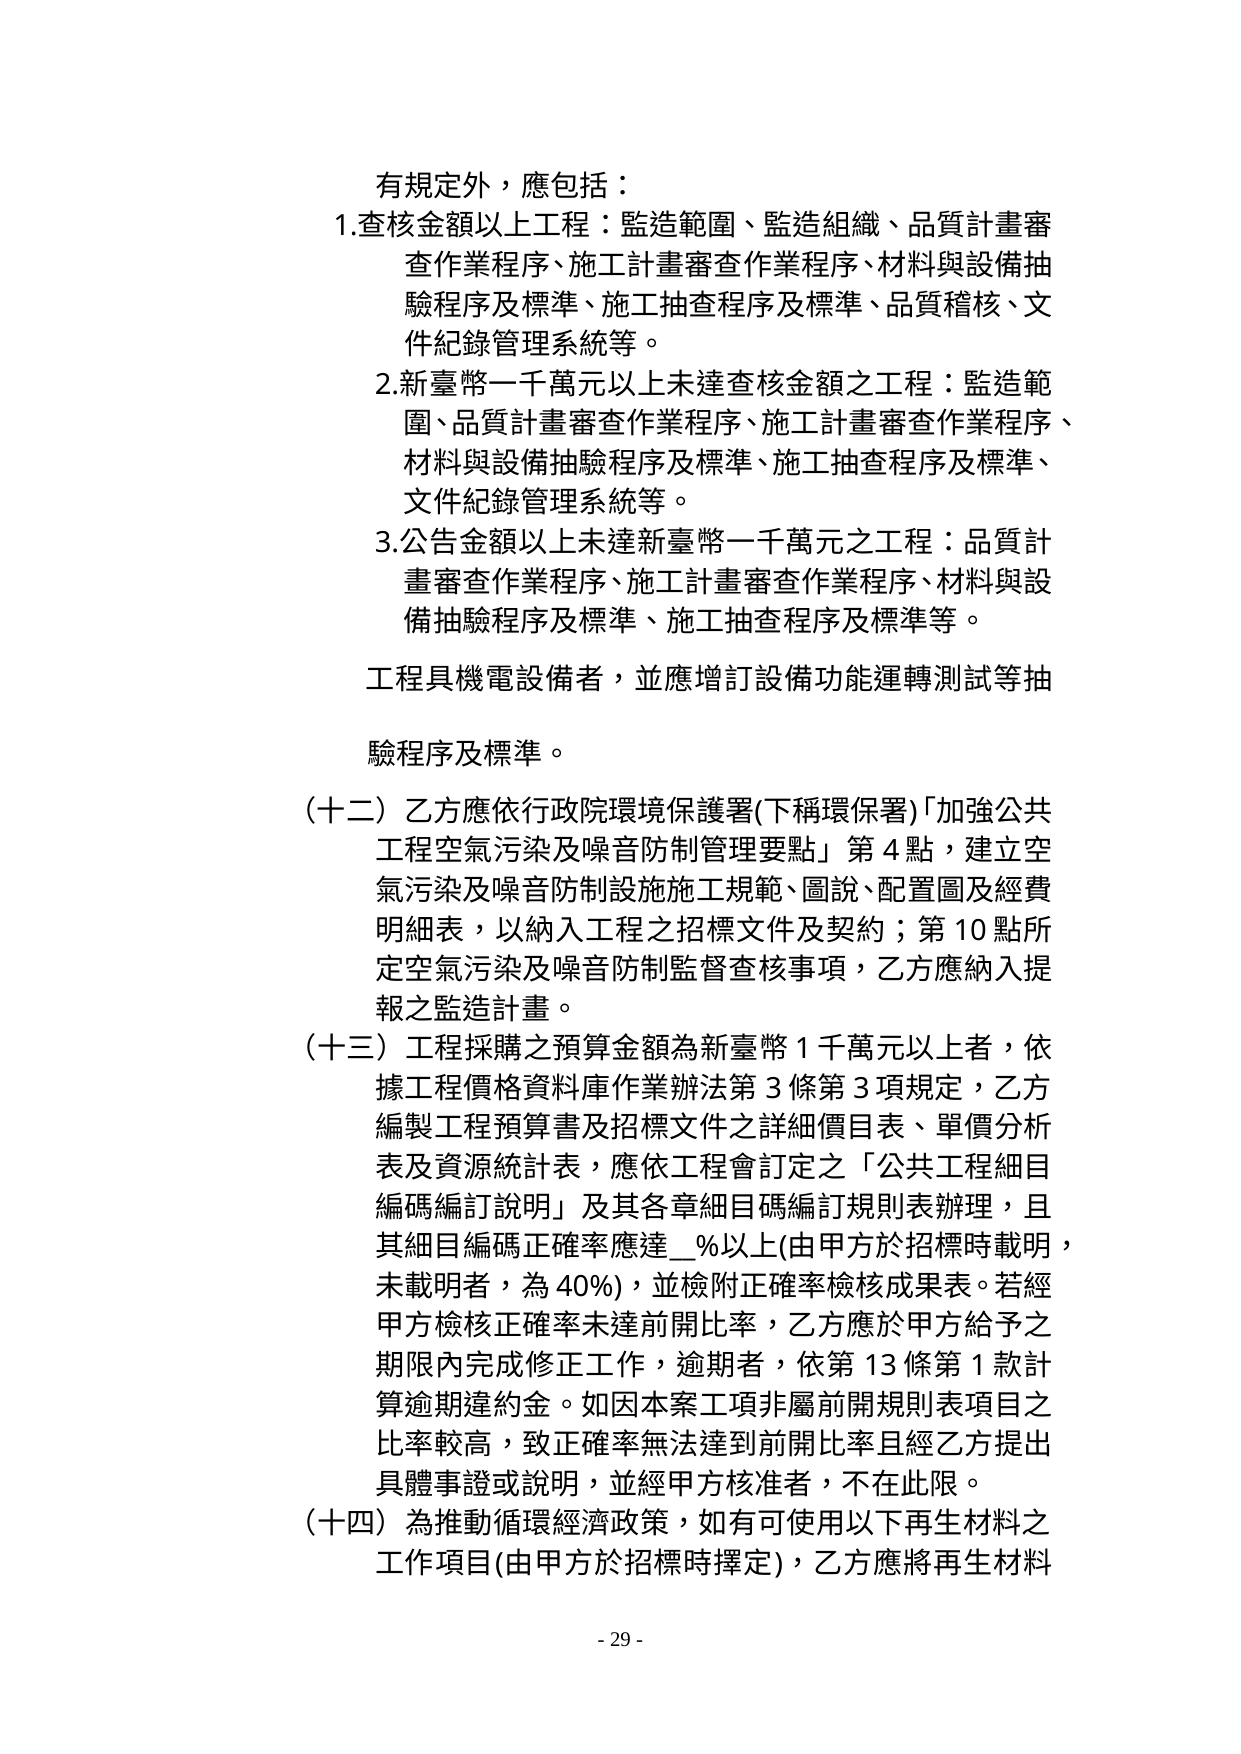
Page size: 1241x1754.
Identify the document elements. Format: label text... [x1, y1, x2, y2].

text 3.公告金額以上未達新臺幣一千萬元之工程：品質計畫審查作業程序、施工計畫審查作業程序、材料與設備抽驗程序及標準、施工抽查程序及標準等。 [374, 521, 1053, 639]
text （十三）工程採購之預算金額為新臺幣1千萬元以上者，依據工程價格資料庫作業辦法第3條第3項規定，乙方編製工程預算書及招標文件之詳細價目表、單價分析表及資源統計表，應依工程會訂定之「公共工程細目編碼編訂說明」及其各章細目碼編訂規則表辦理，且其細目編碼正確率應達__%以上(由甲方於招標時載明，未載明者，為40%)，並檢附正確率檢核成果表。若經甲方檢核正確率未達前開比率，乙方應於甲方給予之期限內完成修正工作，逾期者，依第13條第1款計算逾期違約金。如因本案工項非屬前開規則表項目之比率較高，致正確率無法達到前開比率且經乙方提出具體事證或說明，並經甲方核准者，不在此限。 [287, 1027, 1053, 1502]
text 工程具機電設備者，並應增訂設備功能運轉測試等抽驗程序及標準。 [366, 639, 1053, 789]
text 有規定外，應包括： [287, 164, 1053, 204]
text 1.查核金額以上工程：監造範圍、監造組織、品質計畫審查作業程序、施工計畫審查作業程序、材料與設備抽驗程序及標準、施工抽查程序及標準、品質稽核、文件紀錄管理系統等。 [287, 204, 1053, 362]
text （十四）為推動循環經濟政策，如有可使用以下再生材料之工作項目(由甲方於招標時擇定)，乙方應將再生材料 [287, 1502, 1053, 1581]
text （十二）乙方應依行政院環境保護署(下稱環保署)「加強公共工程空氣污染及噪音防制管理要點」第4點，建立空氣污染及噪音防制設施施工規範、圖說、配置圖及經費明細表，以納入工程之招標文件及契約；第10點所定空氣污染及噪音防制監督查核事項，乙方應納入提報之監造計畫。 [287, 789, 1053, 1027]
text 2.新臺幣一千萬元以上未達查核金額之工程：監造範圍、品質計畫審查作業程序、施工計畫審查作業程序、材料與設備抽驗程序及標準、施工抽查程序及標準、文件紀錄管理系統等。 [374, 362, 1053, 521]
